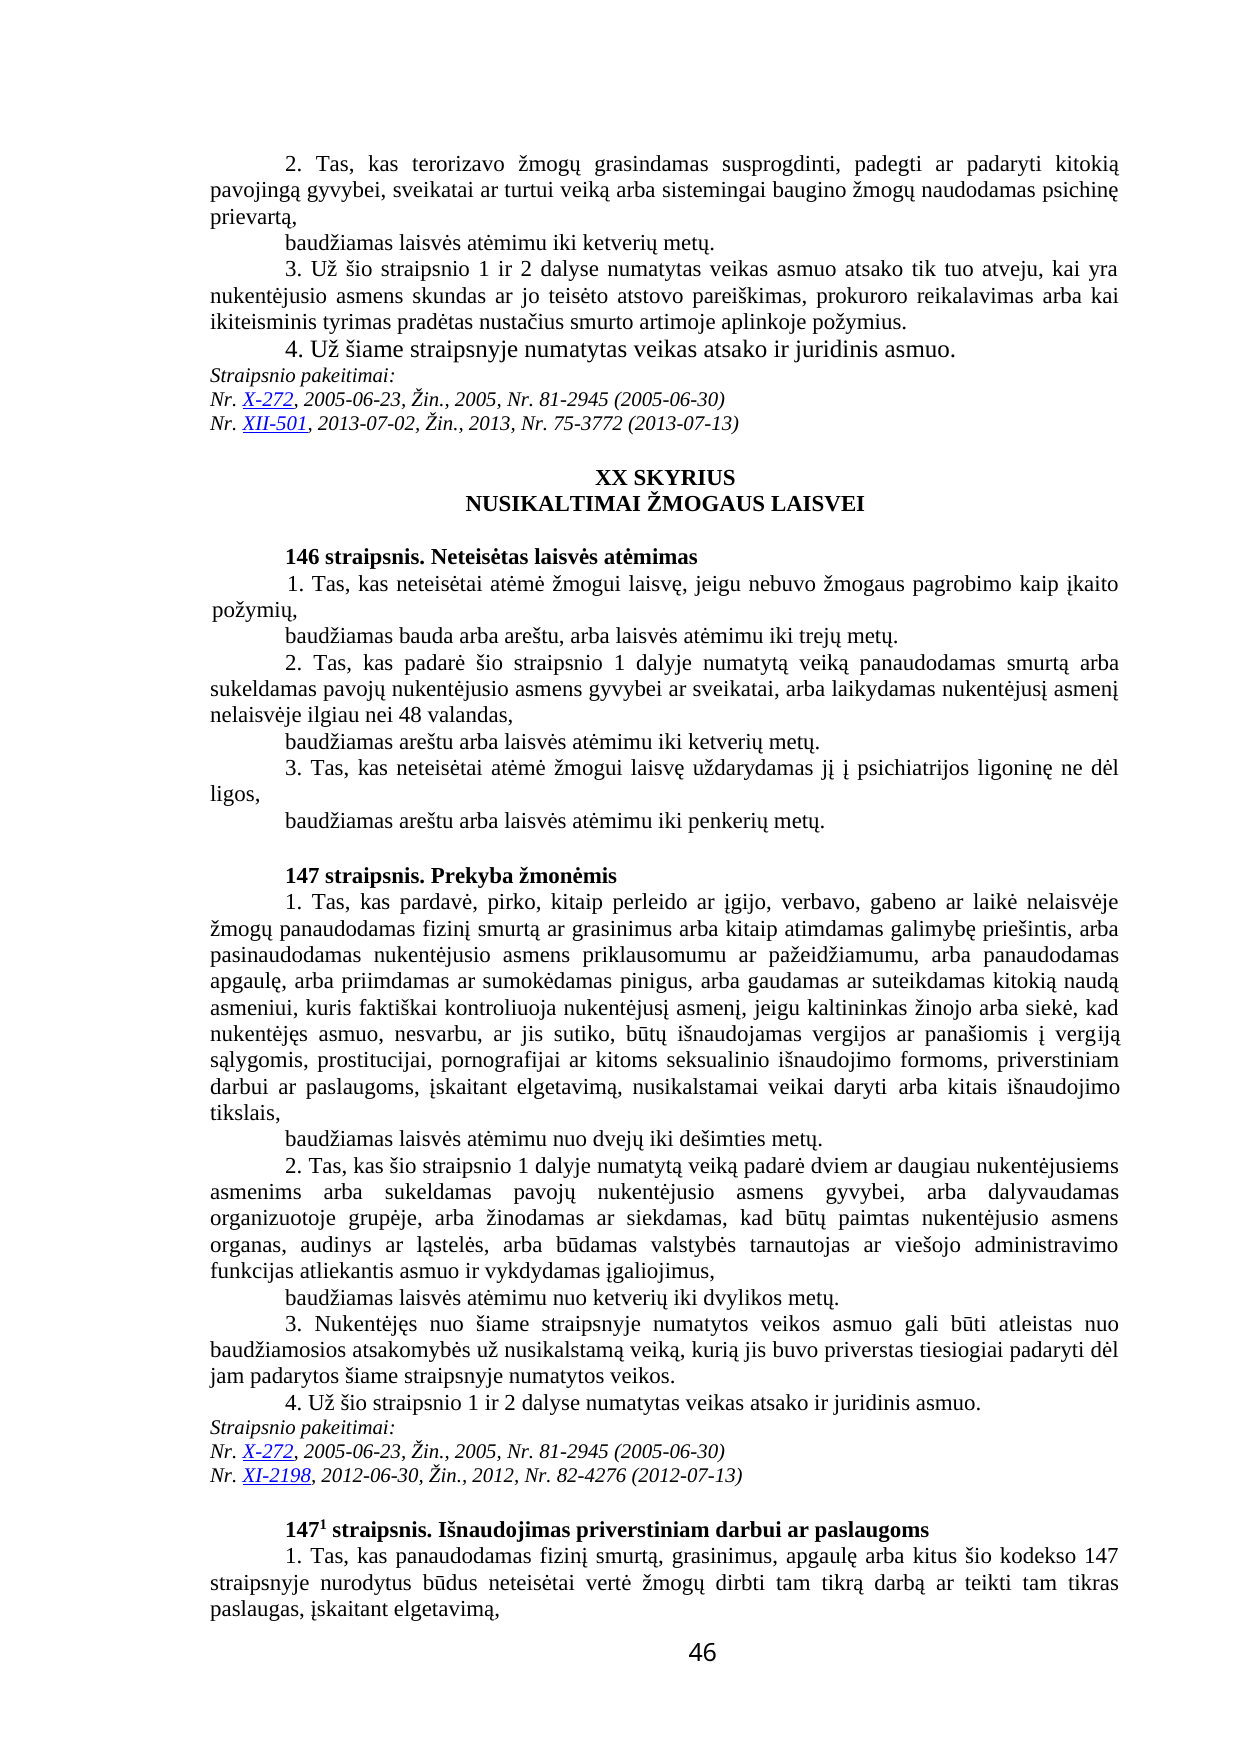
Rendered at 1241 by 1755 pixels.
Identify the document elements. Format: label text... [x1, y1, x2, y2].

text 2. Tas, kas padarė šio straipsnio 1 dalyje numatytą veiką panaudodamas smurtą arba sukeldamas pavojų nukentėjusio asmens gyvybei ar sveikatai, arba laikydamas nukentėjusį asmenį nelaisvėje ilgiau nei 48 valandas, [210, 649, 1120, 728]
text Nr. X-272, 2005-06-23, Žin., 2005, Nr. 81-2945 (2005-06-30) [210, 387, 1120, 411]
text 3. Už šio straipsnio 1 ir 2 dalyse numatytas veikas asmuo atsako tik tuo atveju, kai yra nukentėjusio asmens skundas ar jo teisėto atstovo pareiškimas, prokuroro reikalavimas arba kai ikiteisminis tyrimas pradėtas nustačius smurto artimoje aplinkoje požymius. [210, 255, 1120, 334]
text baudžiamas laisvės atėmimu nuo dvejų iki dešimties metų. [210, 1125, 1120, 1152]
text 2. Tas, kas šio straipsnio 1 dalyje numatytą veiką padarė dviem ar daugiau nukentėjusiems asmenims arba sukeldamas pavojų nukentėjusio asmens gyvybei, arba dalyvaudamas organizuotoje grupėje, arba žinodamas ar siekdamas, kad būtų paimtas nukentėjusio asmens organas, audinys ar ląstelės, arba būdamas valstybės tarnautojas ar viešojo administravimo funkcijas atliekantis asmuo ir vykdydamas įgaliojimus, [210, 1152, 1120, 1283]
text baudžiamas bauda arba areštu, arba laisvės atėmimu iki trejų metų. [210, 622, 1120, 649]
text baudžiamas areštu arba laisvės atėmimu iki penkerių metų. [210, 807, 1120, 833]
text Straipsnio pakeitimai: [210, 1415, 1120, 1439]
text 3. Nukentėjęs nuo šiame straipsnyje numatytos veikos asmuo gali būti atleistas nuo baudžiamosios atsakomybės už nusikalstamą veiką, kurią jis buvo priverstas tiesiogiai padaryti dėl jam padarytos šiame straipsnyje numatytos veikos. [210, 1310, 1120, 1389]
text Nr. X-272, 2005-06-23, Žin., 2005, Nr. 81-2945 (2005-06-30) [210, 1439, 1120, 1463]
text 146 straipsnis. Neteisėtas laisvės atėmimas [210, 543, 1120, 569]
text 2. Tas, kas terorizavo žmogų grasindamas susprogdinti, padegti ar padaryti kitokią pavojingą gyvybei, sveikatai ar turtui veiką arba sistemingai baugino žmogų naudodamas psichinę prievartą, [210, 150, 1120, 229]
text 147 straipsnis. Prekyba žmonėmis [210, 862, 1120, 888]
text 4. Už šio straipsnio 1 ir 2 dalyse numatytas veikas atsako ir juridinis asmuo. [210, 1389, 1120, 1415]
text 4. Už šiame straipsnyje numatytas veikas atsako ir juridinis asmuo. [210, 334, 1120, 363]
text Straipsnio pakeitimai: [210, 363, 1120, 387]
text Nusikaltimai žmogaus laisvEI [210, 491, 1120, 517]
text baudžiamas laisvės atėmimu nuo ketverių iki dvylikos metų. [210, 1283, 1120, 1310]
text 3. Tas, kas neteisėtai atėmė žmogui laisvę uždarydamas jį į psichiatrijos ligoninę ne dėl ligos, [210, 754, 1120, 807]
text XX skyrius [210, 464, 1120, 491]
text 1471 straipsnis. Išnaudojimas priverstiniam darbui ar paslaugoms [210, 1516, 1120, 1543]
text baudžiamas areštu arba laisvės atėmimu iki ketverių metų. [210, 728, 1120, 754]
text baudžiamas laisvės atėmimu iki ketverių metų. [210, 229, 1120, 255]
text 1. Tas, kas pardavė, pirko, kitaip perleido ar įgijo, verbavo, gabeno ar laikė nelaisvėje žmogų panaudodamas fizinį smurtą ar grasinimus arba kitaip atimdamas galimybę priešintis, arba pasinaudodamas nukentėjusio asmens priklausomumu ar pažeidžiamumu, arba panaudodamas apgaulę, arba priimdamas ar sumokėdamas pinigus, arba gaudamas ar suteikdamas kitokią naudą asmeniui, kuris faktiškai kontroliuoja nukentėjusį asmenį, jeigu kaltininkas žinojo arba siekė, kad nukentėjęs asmuo, nesvarbu, ar jis sutiko, būtų išnaudojamas vergijos ar panašiomis į vergiją sąlygomis, prostitucijai, pornografijai ar kitoms seksualinio išnaudojimo formoms, priverstiniam darbui ar paslaugoms, įskaitant elgetavimą, nusikalstamai veikai daryti arba kitais išnaudojimo tikslais, [210, 888, 1120, 1125]
text 1. Tas, kas neteisėtai atėmė žmogui laisvę, jeigu nebuvo žmogaus pagrobimo kaip įkaito požymių, [212, 569, 1120, 622]
text Nr. XI-2198, 2012-06-30, Žin., 2012, Nr. 82-4276 (2012-07-13) [210, 1463, 1120, 1487]
text 1. Tas, kas panaudodamas fizinį smurtą, grasinimus, apgaulę arba kitus šio kodekso 147 straipsnyje nurodytus būdus neteisėtai vertė žmogų dirbti tam tikrą darbą ar teikti tam tikras paslaugas, įskaitant elgetavimą, [210, 1543, 1120, 1622]
text Nr. XII-501, 2013-07-02, Žin., 2013, Nr. 75-3772 (2013-07-13) [210, 411, 1120, 435]
